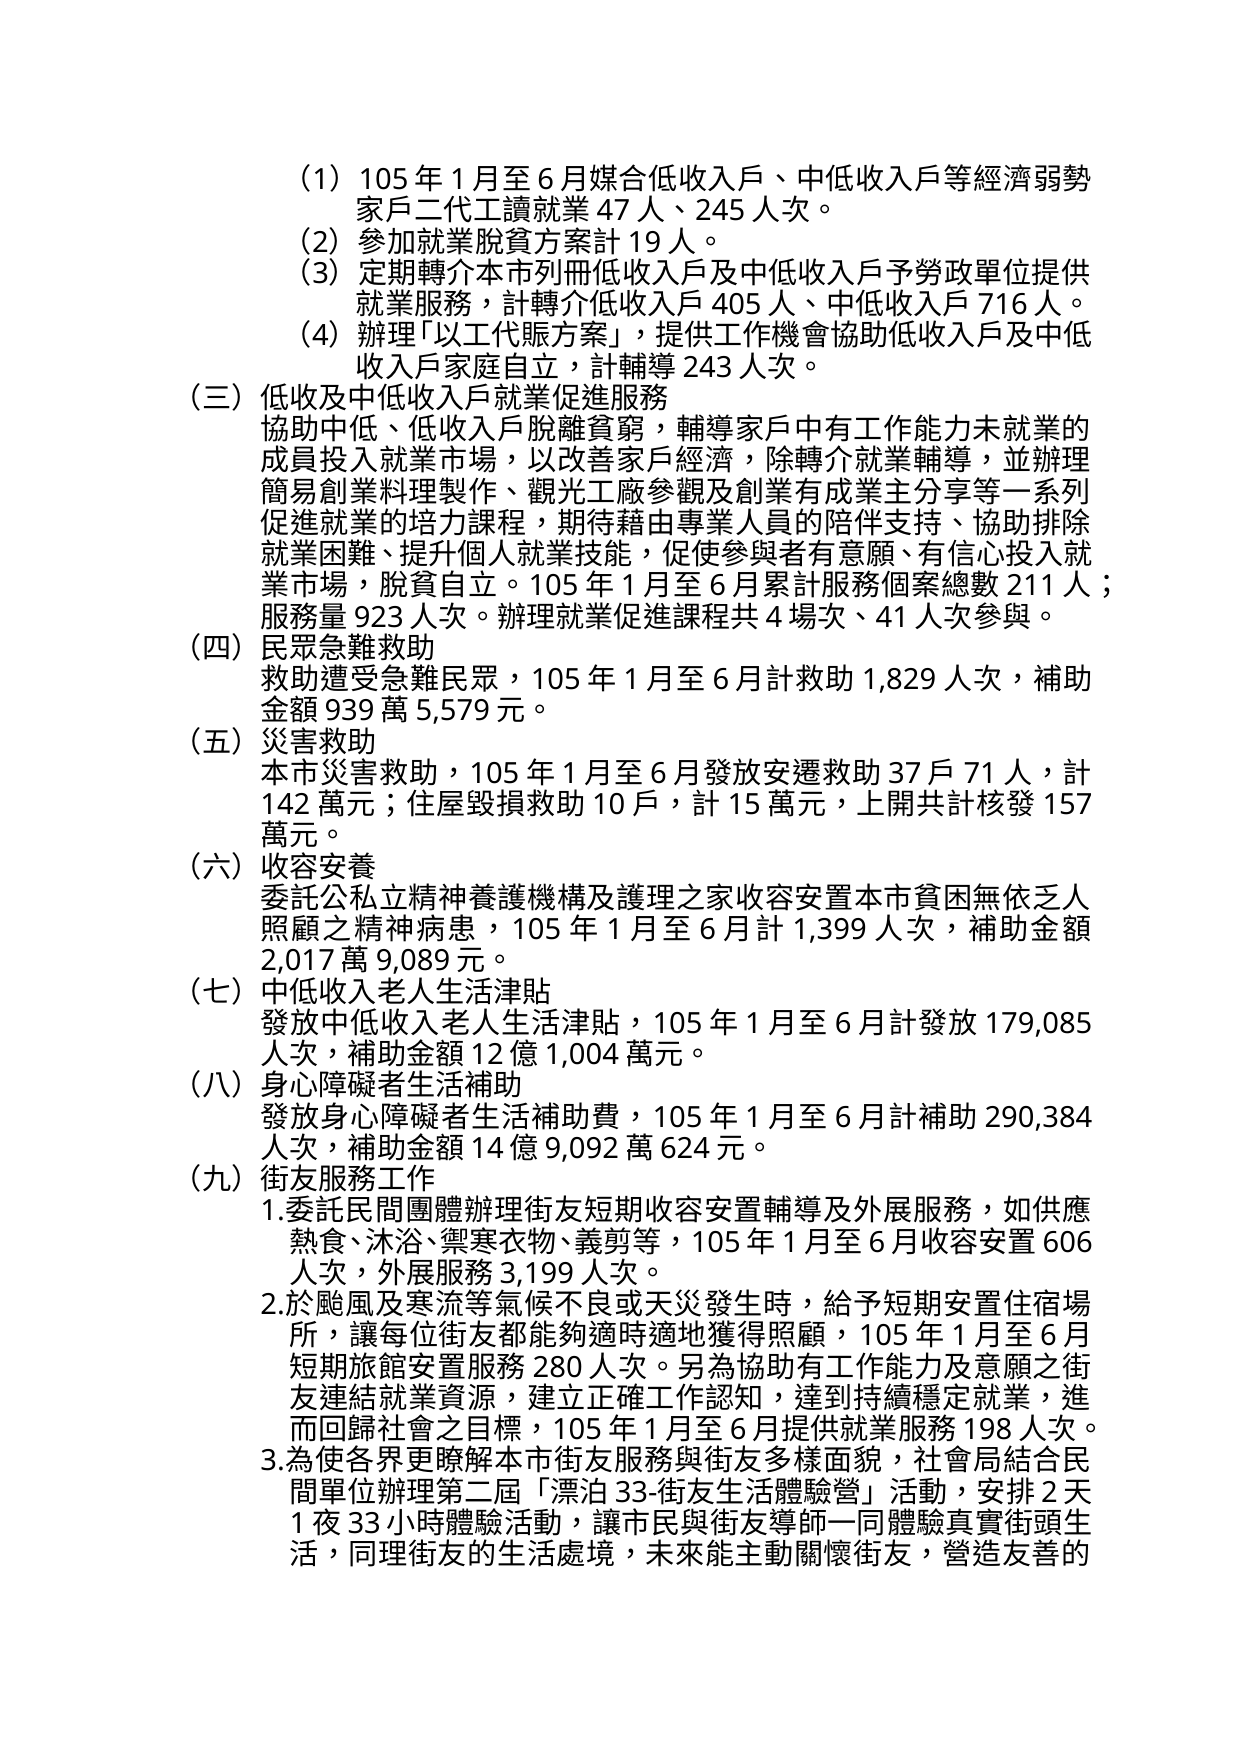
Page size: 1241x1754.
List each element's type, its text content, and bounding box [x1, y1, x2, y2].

text （3）定期轉介本市列冊低收入戶及中低收入戶予勞政單位提供就業服務，計轉介低收入戶405人、中低收入戶716人。 [283, 258, 1092, 321]
text 1.委託民間團體辦理街友短期收容安置輔導及外展服務，如供應熱食、沐浴、禦寒衣物、義剪等，105年1月至6月收容安置606人次，外展服務3,199人次。 [260, 1196, 1092, 1289]
text （4）辦理「以工代賑方案」，提供工作機會協助低收入戶及中低收入戶家庭自立，計輔導243人次。 [283, 321, 1092, 383]
text 2.於颱風及寒流等氣候不良或天災發生時，給予短期安置住宿場所，讓每位街友都能夠適時適地獲得照顧，105年1月至6月短期旅館安置服務280人次。另為協助有工作能力及意願之街友連結就業資源，建立正確工作認知，達到持續穩定就業，進而回歸社會之目標，105年1月至6月提供就業服務198人次。 [260, 1289, 1092, 1446]
text （七）中低收入老人生活津貼 [173, 977, 1092, 1008]
text 3.為使各界更瞭解本市街友服務與街友多樣面貌，社會局結合民間單位辦理第二屆「漂泊33-街友生活體驗營」活動，安排2天1夜33小時體驗活動，讓市民與街友導師一同體驗真實街頭生活，同理街友的生活處境，未來能主動關懷街友，營造友善的 [260, 1446, 1092, 1571]
text （2）參加就業脫貧方案計19人。 [283, 227, 1092, 258]
text 委託公私立精神養護機構及護理之家收容安置本市貧困無依乏人照顧之精神病患，105年1月至6月計1,399人次，補助金額2,017萬9,089元。 [260, 883, 1092, 977]
text （六）收容安養 [173, 852, 1092, 883]
text （五）災害救助 [173, 727, 1092, 758]
text 發放身心障礙者生活補助費，105年1月至6月計補助290,384人次，補助金額14億9,092萬624元。 [260, 1102, 1092, 1164]
text 協助中低、低收入戶脫離貧窮，輔導家戶中有工作能力未就業的成員投入就業市場，以改善家戶經濟，除轉介就業輔導，並辦理簡易創業料理製作、觀光工廠參觀及創業有成業主分享等一系列促進就業的培力課程，期待藉由專業人員的陪伴支持、協助排除就業困難、提升個人就業技能，促使參與者有意願、有信心投入就業市場，脫貧自立。105年1月至6月累計服務個案總數211人；服務量923人次。辦理就業促進課程共4場次、41人次參與。 [260, 414, 1092, 633]
text 本市災害救助，105年1月至6月發放安遷救助37戶71人，計142萬元；住屋毀損救助10戶，計15萬元，上開共計核發157萬元。 [260, 758, 1092, 852]
text 救助遭受急難民眾，105年1月至6月計救助1,829人次，補助金額939萬5,579元。 [260, 664, 1092, 727]
text （九）街友服務工作 [173, 1164, 1092, 1196]
text 發放中低收入老人生活津貼，105年1月至6月計發放179,085人次，補助金額12億1,004萬元。 [260, 1008, 1092, 1071]
text （1）105年1月至6月媒合低收入戶、中低收入戶等經濟弱勢家戶二代工讀就業47人、245人次。 [283, 164, 1092, 227]
text （四）民眾急難救助 [173, 633, 1092, 664]
text （三）低收及中低收入戶就業促進服務 [173, 383, 1092, 414]
text （八）身心障礙者生活補助 [173, 1071, 1092, 1102]
